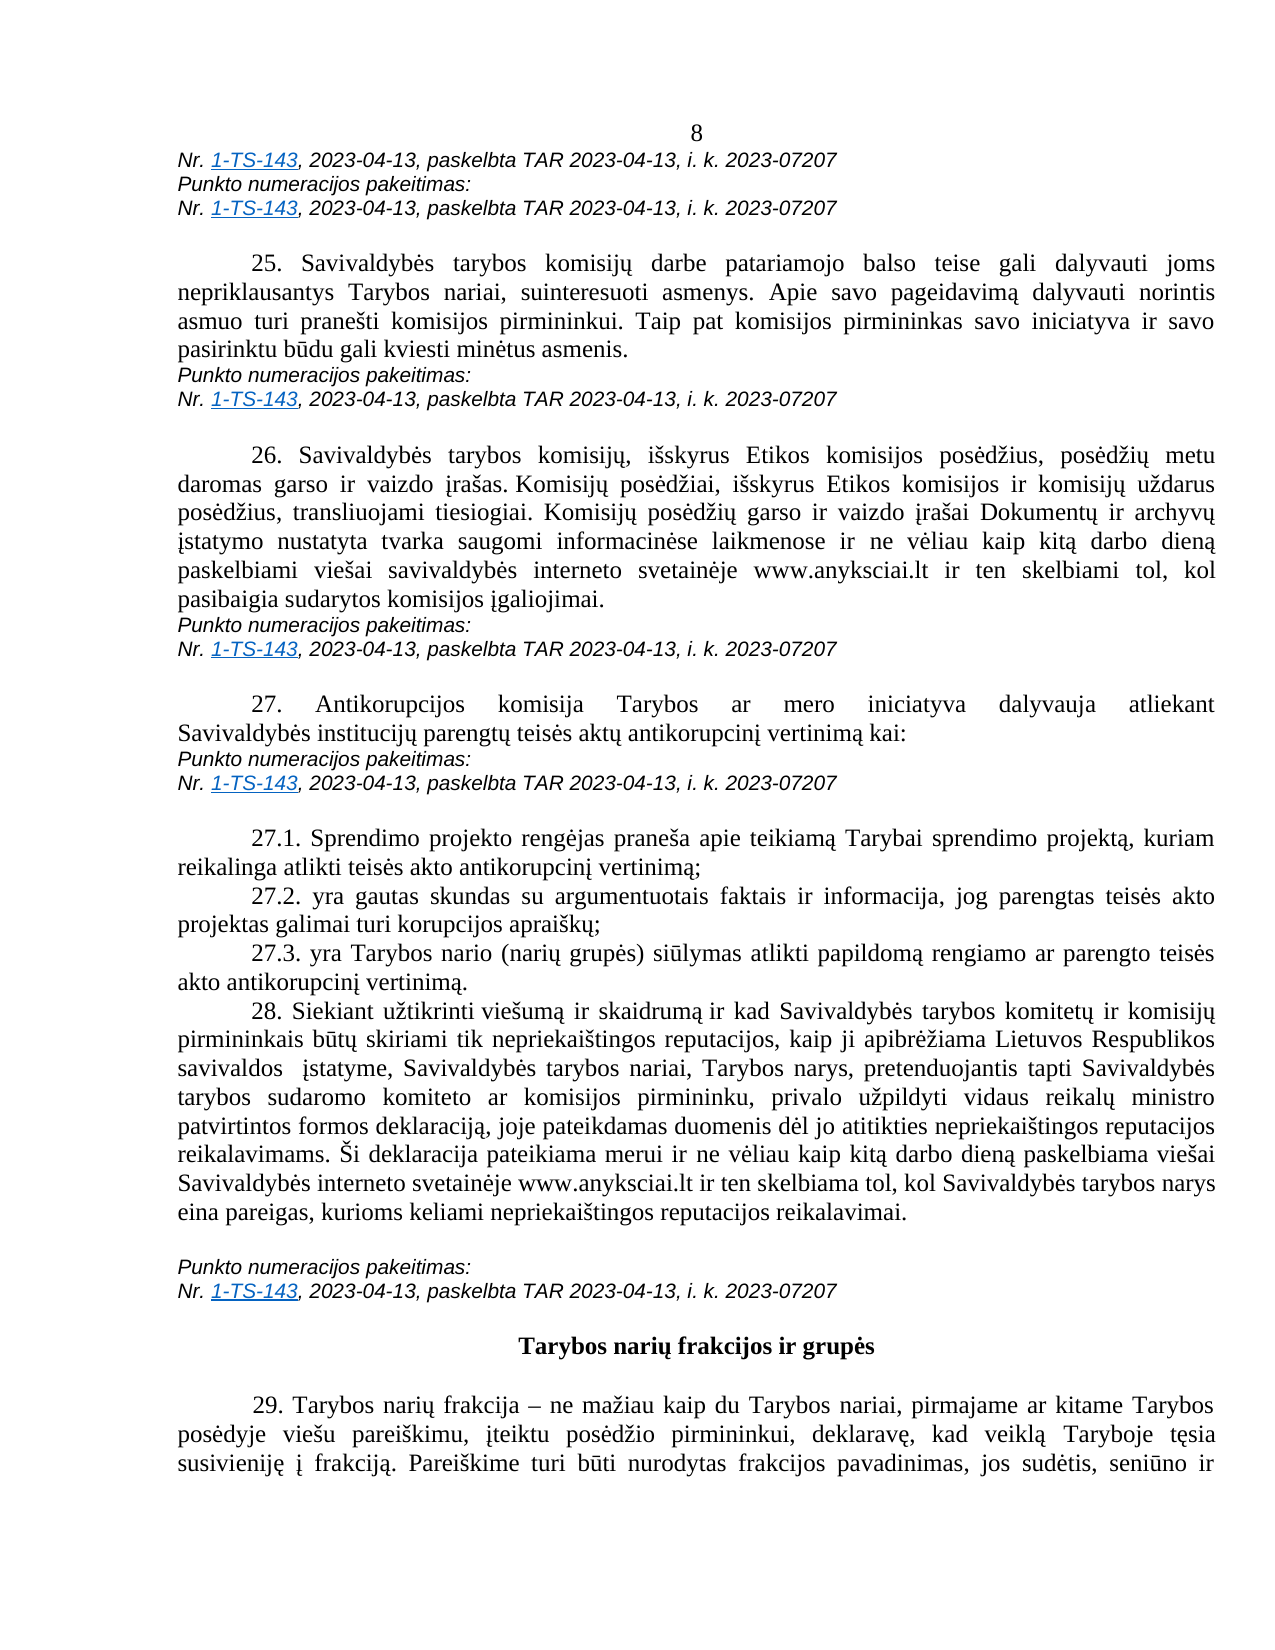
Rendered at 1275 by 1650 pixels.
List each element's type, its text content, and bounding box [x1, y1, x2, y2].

text 27.2. yra gautas skundas su argumentuotais faktais ir informacija, jog parengtas teisės akto projektas galimai turi korupcijos apraiškų; [177, 881, 1216, 938]
text Punkto numeracijos pakeitimas: [177, 172, 1216, 196]
text 25. Savivaldybės tarybos komisijų darbe patariamojo balso teise gali dalyvauti joms nepriklausantys Tarybos nariai, suinteresuoti asmenys. Apie savo pageidavimą dalyvauti norintis asmuo turi pranešti komisijos pirmininkui. Taip pat komisijos pirmininkas savo iniciatyva ir savo pasirinktu būdu gali kviesti minėtus asmenis. [177, 248, 1216, 363]
text 27. Antikorupcijos komisija Tarybos ar mero iniciatyva dalyvauja atliekant Savivaldybės institucijų parengtų teisės aktų antikorupcinį vertinimą kai: [177, 689, 1216, 747]
text 29. Tarybos narių frakcija – ne mažiau kaip du Tarybos nariai, pirmajame ar kitame Tarybos posėdyje viešu pareiškimu, įteiktu posėdžio pirmininkui, deklaravę, kad veiklą Taryboje tęsia susivieniję į frakciją. Pareiškime turi būti nurodytas frakcijos pavadinimas, jos sudėtis, seniūno ir [177, 1391, 1216, 1477]
text Punkto numeracijos pakeitimas: [177, 363, 1216, 387]
text Punkto numeracijos pakeitimas: [177, 612, 1216, 636]
text Nr. 1-TS-143, 2023-04-13, paskelbta TAR 2023-04-13, i. k. 2023-07207 [177, 771, 1216, 794]
text 27.3. yra Tarybos nario (narių grupės) siūlymas atlikti papildomą rengiamo ar parengto teisės akto antikorupcinį vertinimą. [177, 938, 1216, 996]
text Nr. 1-TS-143, 2023-04-13, paskelbta TAR 2023-04-13, i. k. 2023-07207 [177, 148, 1216, 172]
text Nr. 1-TS-143, 2023-04-13, paskelbta TAR 2023-04-13, i. k. 2023-07207 [177, 387, 1216, 411]
text Nr. 1-TS-143, 2023-04-13, paskelbta TAR 2023-04-13, i. k. 2023-07207 [177, 196, 1216, 219]
text Nr. 1-TS-143, 2023-04-13, paskelbta TAR 2023-04-13, i. k. 2023-07207 [177, 636, 1216, 660]
text Tarybos narių frakcijos ir grupės [177, 1331, 1216, 1360]
text Punkto numeracijos pakeitimas: [177, 1254, 1216, 1278]
text Punkto numeracijos pakeitimas: [177, 747, 1216, 771]
text Nr. 1-TS-143, 2023-04-13, paskelbta TAR 2023-04-13, i. k. 2023-07207 [177, 1278, 1216, 1302]
text 26. Savivaldybės tarybos komisijų, išskyrus Etikos komisijos posėdžius, posėdžių metu daromas garso ir vaizdo įrašas. Komisijų posėdžiai, išskyrus Etikos komisijos ir komisijų uždarus posėdžius, transliuojami tiesiogiai. Komisijų posėdžių garso ir vaizdo įrašai Dokumentų ir archyvų įstatymo nustatyta tvarka saugomi informacinėse laikmenose ir ne vėliau kaip kitą darbo dieną paskelbiami viešai savivaldybės interneto svetainėje www.anyksciai.lt ir ten skelbiami tol, kol pasibaigia sudarytos komisijos įgaliojimai. [177, 440, 1216, 612]
text 27.1. Sprendimo projekto rengėjas praneša apie teikiamą Tarybai sprendimo projektą, kuriam reikalinga atlikti teisės akto antikorupcinį vertinimą; [177, 823, 1216, 881]
text 28. Siekiant užtikrinti viešumą ir skaidrumą ir kad Savivaldybės tarybos komitetų ir komisijų pirmininkais būtų skiriami tik nepriekaištingos reputacijos, kaip ji apibrėžiama Lietuvos Respublikos savivaldos įstatyme, Savivaldybės tarybos nariai, Tarybos narys, pretenduojantis tapti Savivaldybės tarybos sudaromo komiteto ar komisijos pirmininku, privalo užpildyti vidaus reikalų ministro patvirtintos formos deklaraciją, joje pateikdamas duomenis dėl jo atitikties nepriekaištingos reputacijos reikalavimams. Ši deklaracija pateikiama merui ir ne vėliau kaip kitą darbo dieną paskelbiama viešai Savivaldybės interneto svetainėje www.anyksciai.lt ir ten skelbiama tol, kol Savivaldybės tarybos narys eina pareigas, kurioms keliami nepriekaištingos reputacijos reikalavimai. [177, 996, 1216, 1226]
